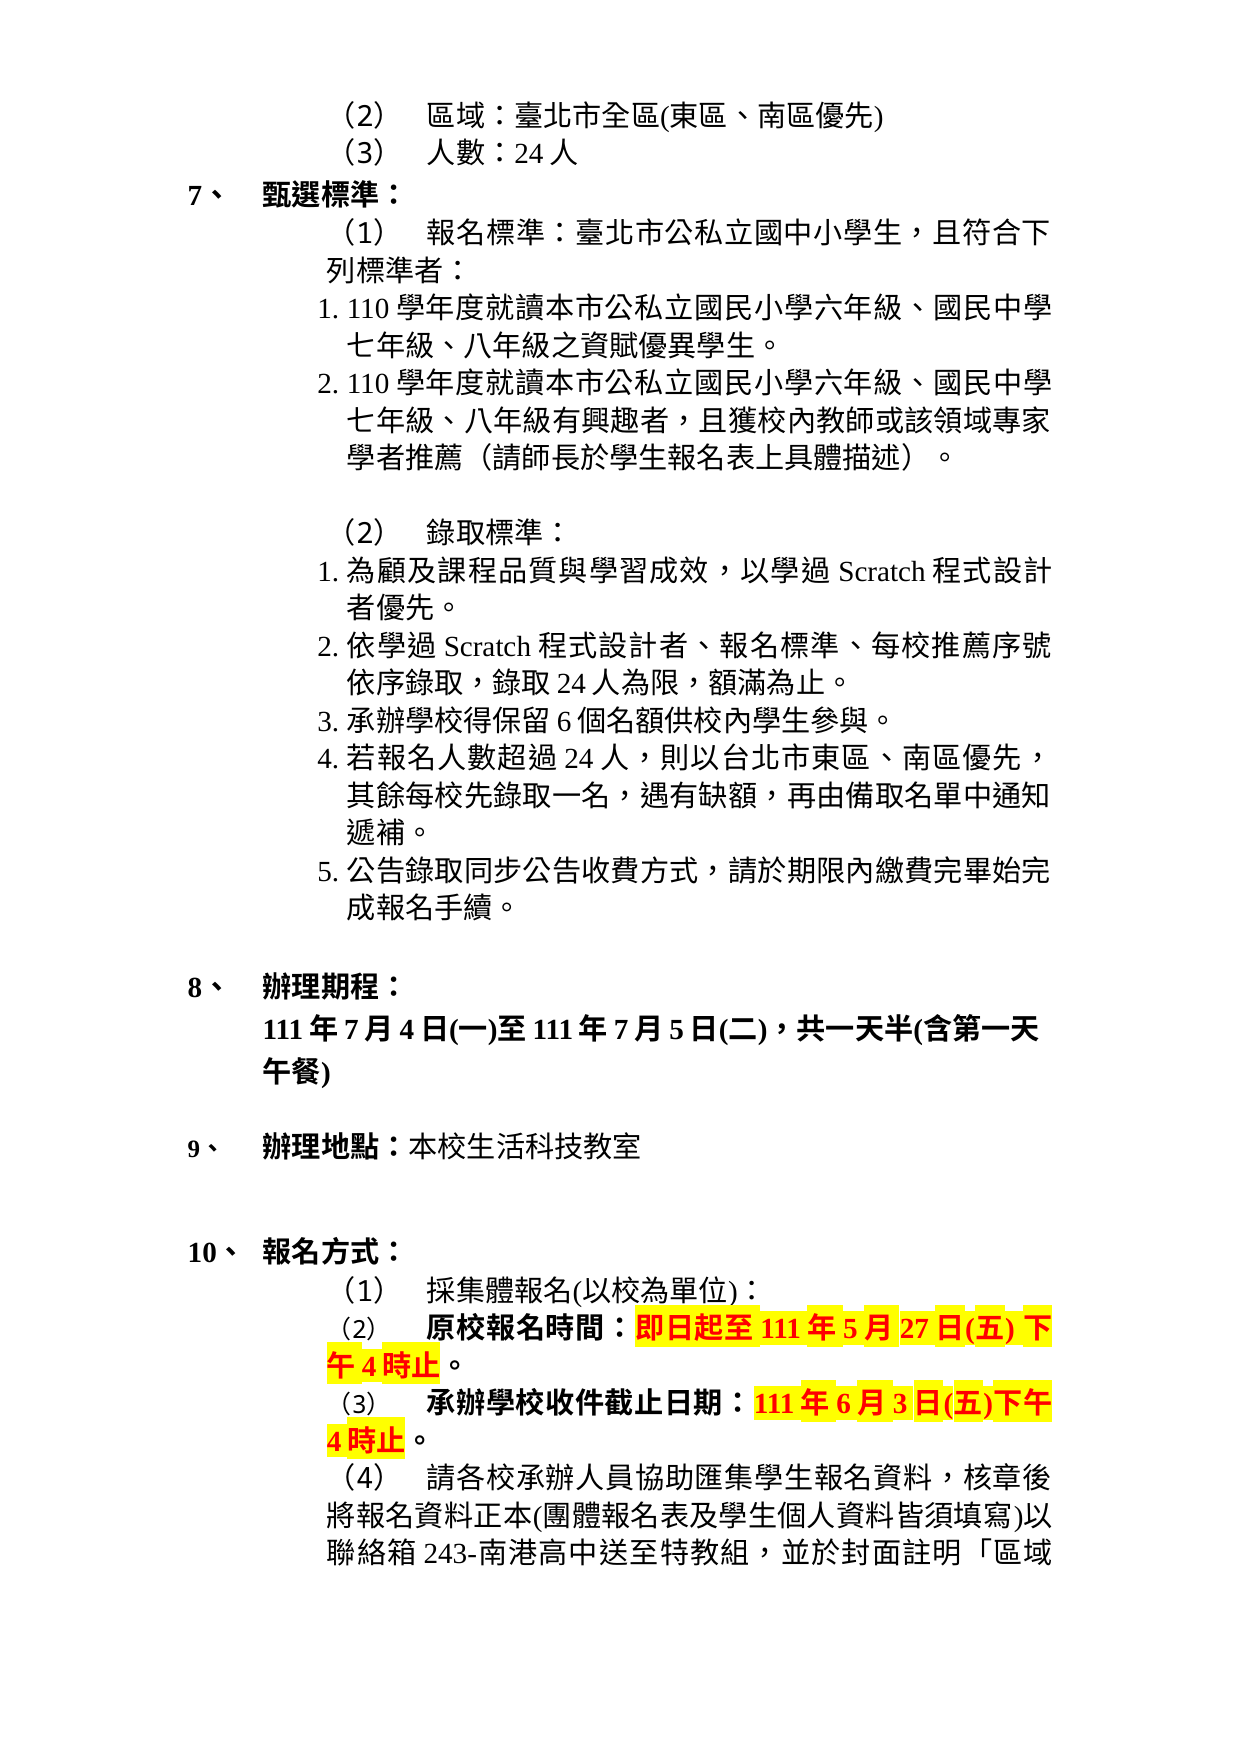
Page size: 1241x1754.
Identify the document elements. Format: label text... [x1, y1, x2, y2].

list 甄選標準： [187, 171, 1053, 213]
list 為顧及課程品質與學習成效，以學過Scratch程式設計者優先。 [317, 551, 1053, 626]
list 110學年度就讀本市公私立國民小學六年級、國民中學七年級、八年級之資賦優異學生。 [317, 288, 1053, 363]
list 採集體報名(以校為單位)： [327, 1271, 1053, 1308]
list 承辦學校得保留6個名額供校內學生參與。 [317, 701, 1053, 738]
list 若報名人數超過24人，則以台北市東區、南區優先，其餘每校先錄取一名，遇有缺額，再由備取名單中通知遞補。 [317, 738, 1053, 851]
list 公告錄取同步公告收費方式，請於期限內繳費完畢始完成報名手續。 [317, 851, 1053, 926]
list 辦理期程： [187, 963, 1053, 1006]
list 原校報名時間：即日起至111年5月27日(五) 下午4時止。 [327, 1308, 1053, 1383]
list 區域：臺北市全區(東區、南區優先) [327, 96, 1053, 134]
list 錄取標準： [327, 513, 1053, 551]
text 111年7月4日(一)至111年7月5日(二)，共一天半(含第一天午餐) [262, 1006, 1053, 1090]
list 辦理地點：本校生活科技教室 [187, 1124, 1053, 1166]
list 依學過Scratch程式設計者、報名標準、每校推薦序號依序錄取，錄取24人為限，額滿為止。 [317, 626, 1053, 701]
list 請各校承辦人員協助匯集學生報名資料，核章後將報名資料正本(團體報名表及學生個人資料皆須填寫)以聯絡箱243-南港高中送至特教組，並於封面註明「區域 [327, 1458, 1053, 1571]
list 報名方式： [187, 1229, 1053, 1271]
list 報名標準：臺北市公私立國中小學生，且符合下列標準者： [327, 213, 1053, 288]
list 承辦學校收件截止日期：111年6月3日(五)下午4時止。 [327, 1383, 1053, 1458]
list 人數：24人 [327, 134, 1053, 171]
list 110學年度就讀本市公私立國民小學六年級、國民中學七年級、八年級有興趣者，且獲校內教師或該領域專家學者推薦（請師長於學生報名表上具體描述）。 [317, 363, 1053, 476]
